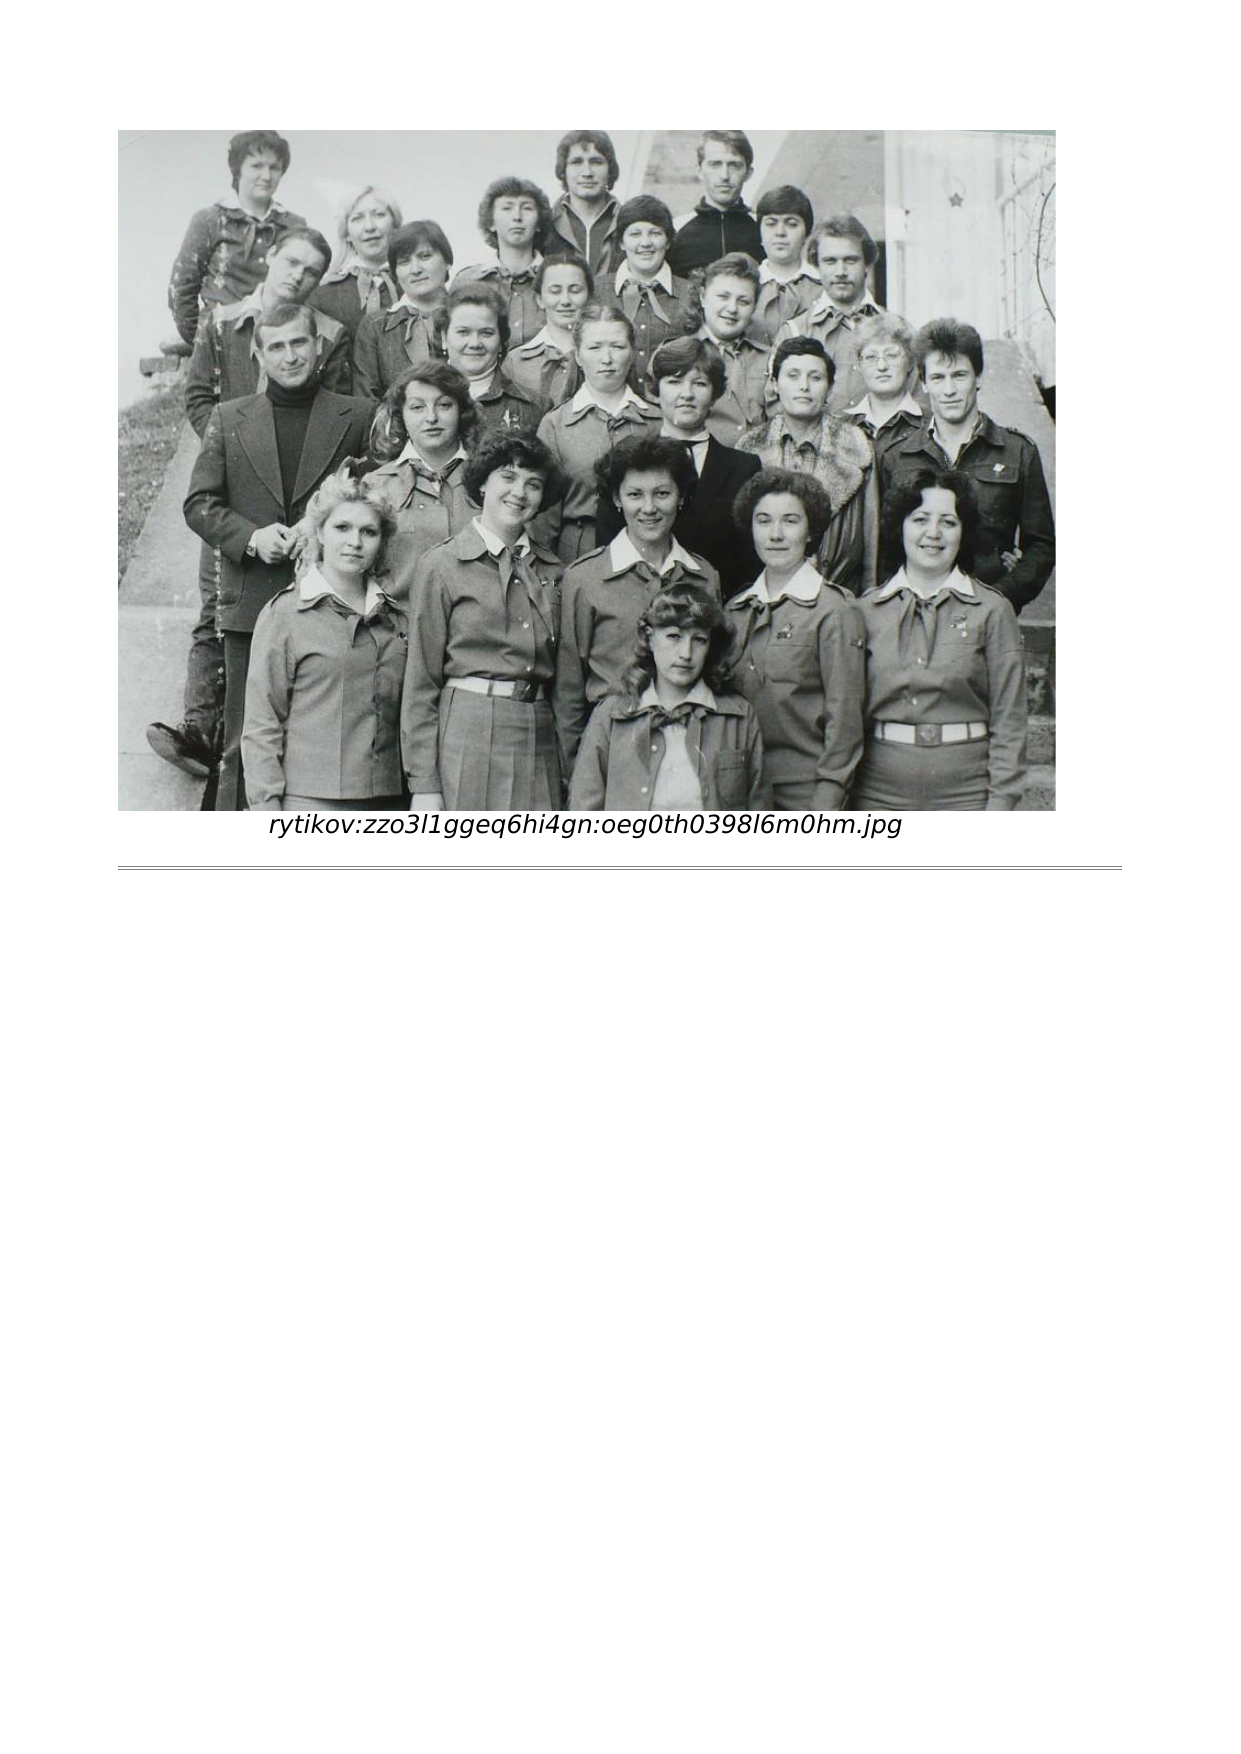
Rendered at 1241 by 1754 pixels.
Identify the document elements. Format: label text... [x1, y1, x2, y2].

picture [118, 130, 1056, 811]
text rytikov:zzo3l1ggeq6hi4gn:oeg0th0398l6m0hm.jpg [118, 811, 1056, 839]
